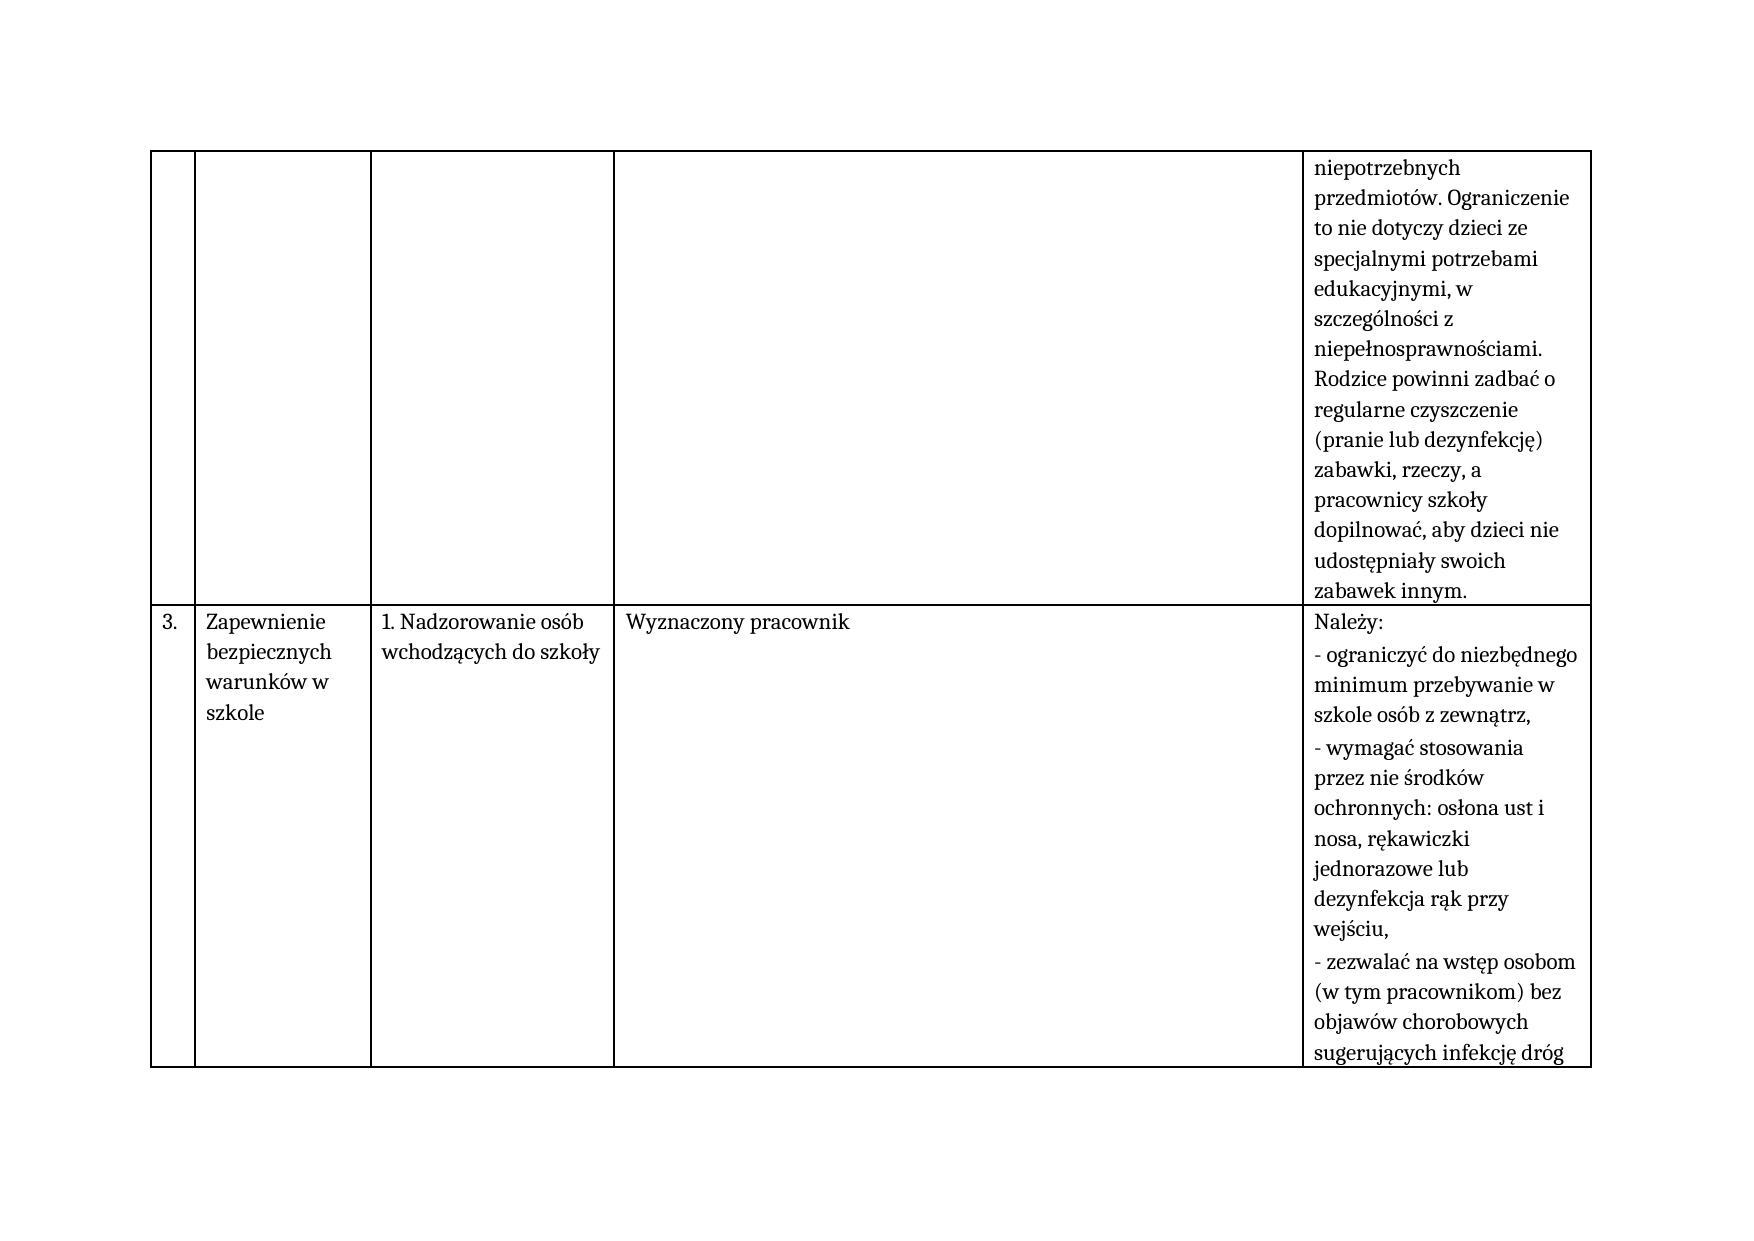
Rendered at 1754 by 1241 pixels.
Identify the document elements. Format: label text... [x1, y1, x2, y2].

table_cell niepotrzebnych przedmiotów. Ograniczenie to nie dotyczy dzieci ze specjalnymi potrzebami edukacyjnymi, w szczególności z niepełnosprawnościami. Rodzice powinni zadbać o regularne czyszczenie (pranie lub dezynfekcję) zabawki, rzeczy, a pracownicy szkoły dopilnować, aby dzieci nie udostępniały swoich zabawek innym. [1304, 152, 1590, 604]
table_cell [615, 152, 1302, 604]
table_cell [372, 152, 613, 604]
table_cell Wyznaczony pracownik [615, 606, 1302, 1066]
table_cell 3. [152, 606, 194, 1066]
table_cell [196, 152, 370, 604]
table_cell 1. Nadzorowanie osób wchodzących do szkoły [372, 606, 613, 1066]
table_cell Zapewnienie bezpiecznych warunków w szkole [196, 606, 370, 1066]
table_cell Należy: - ograniczyć do niezbędnego minimum przebywanie w szkole osób z zewnątrz, - wymagać stosowania przez nie środków ochronnych: osłona ust i nosa, rękawiczki jednorazowe lub dezynfekcja rąk przy wejściu, - zezwalać na wstęp osobom (w tym pracownikom) bez objawów chorobowych sugerujących infekcję dróg [1304, 606, 1590, 1066]
table_cell [152, 152, 194, 604]
